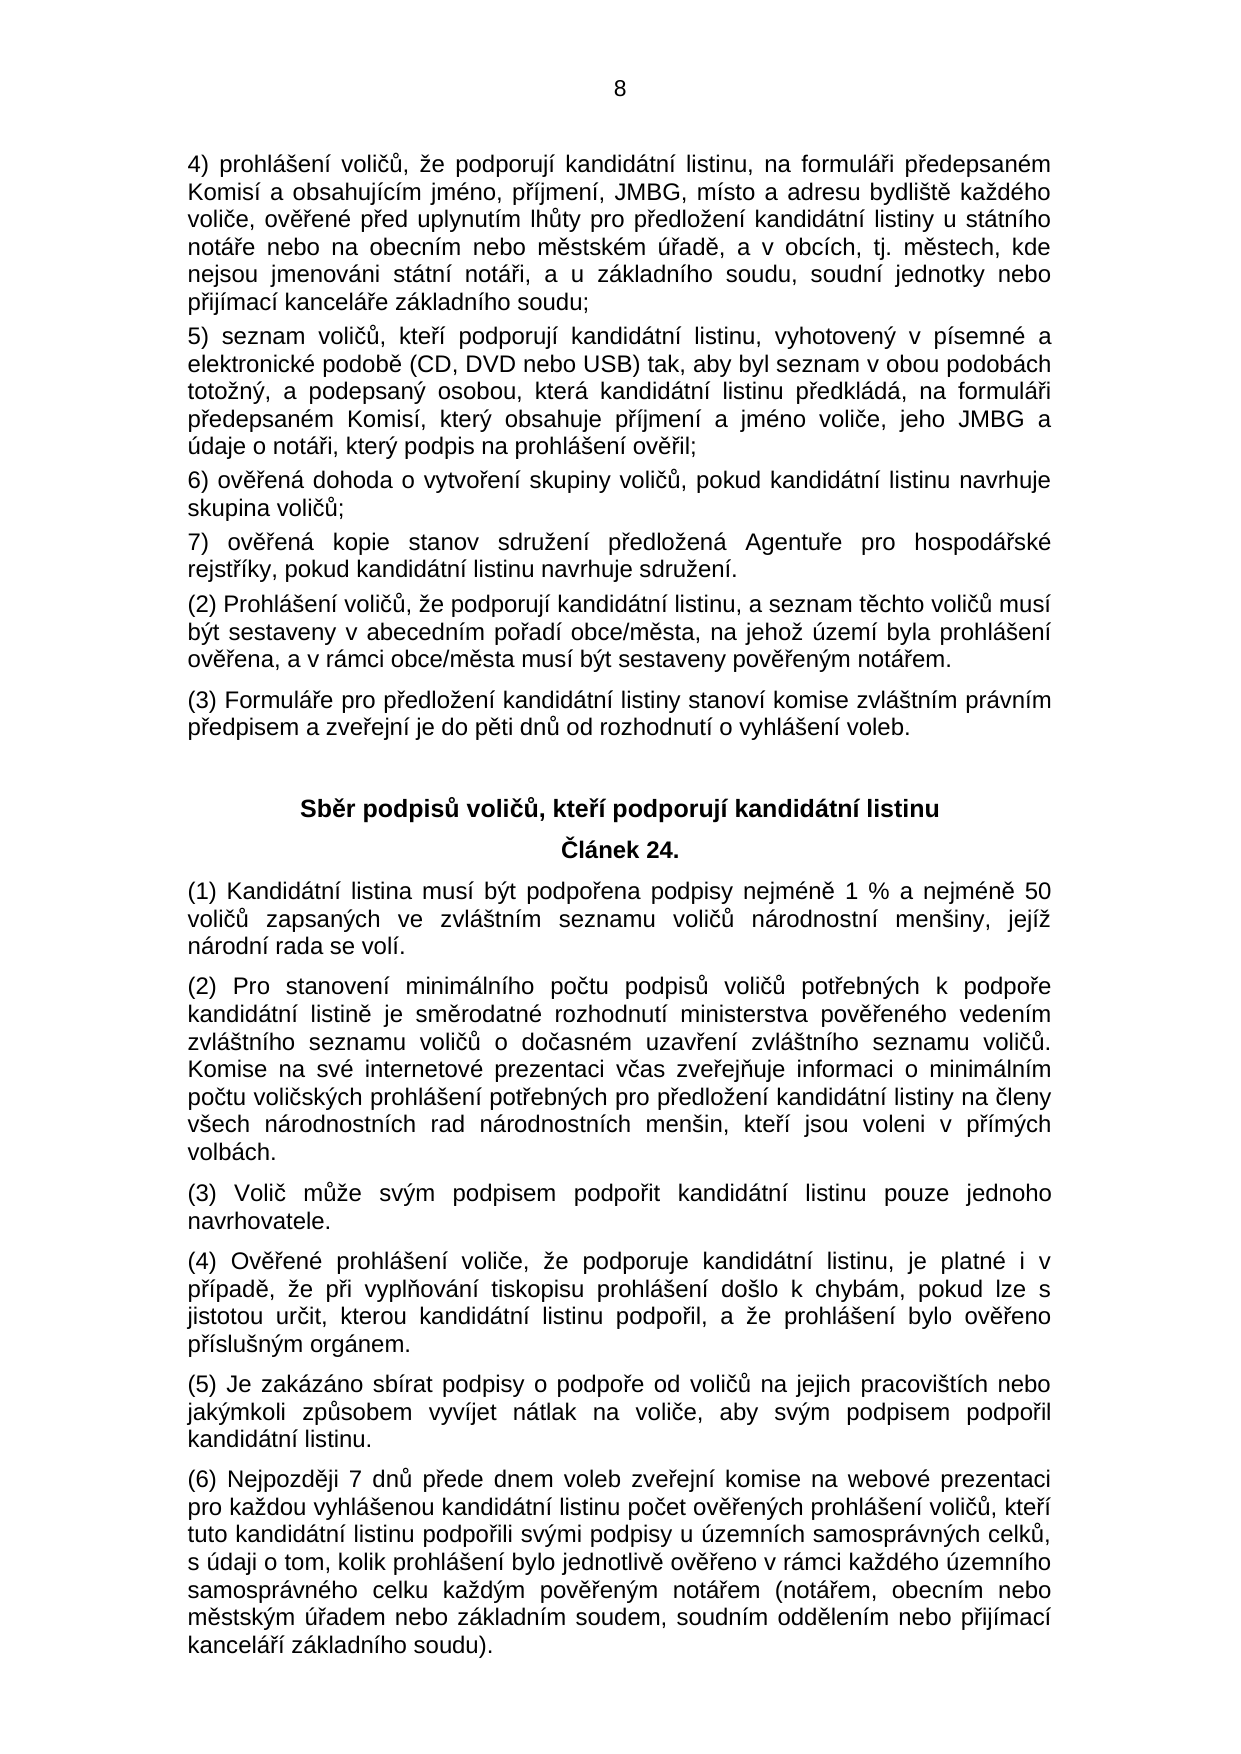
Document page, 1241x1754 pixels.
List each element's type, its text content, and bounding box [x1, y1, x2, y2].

text (2) Pro stanovení minimálního počtu podpisů voličů potřebných k podpoře kandidátní listině je směrodatné rozhodnutí ministerstva pověřeného vedením zvláštního seznamu voličů o dočasném uzavření zvláštního seznamu voličů. Komise na své internetové prezentaci včas zveřejňuje informaci o minimálním počtu voličských prohlášení potřebných pro předložení kandidátní listiny na členy všech národnostních rad národnostních menšin, kteří jsou voleni v přímých volbách. [187, 972, 1053, 1166]
text 6) ověřená dohoda o vytvoření skupiny voličů, pokud kandidátní listinu navrhuje skupina voličů; [187, 466, 1053, 521]
text (5) Je zakázáno sbírat podpisy o podpoře od voličů na jejich pracovištích nebo jakýmkoli způsobem vyvíjet nátlak na voliče, aby svým podpisem podpořil kandidátní listinu. [187, 1370, 1053, 1453]
text Článek 24. [187, 836, 1053, 863]
text (6) Nejpozději 7 dnů přede dnem voleb zveřejní komise na webové prezentaci pro každou vyhlášenou kandidátní listinu počet ověřených prohlášení voličů, kteří tuto kandidátní listinu podpořili svými podpisy u územních samosprávných celků, s údaji o tom, kolik prohlášení bylo jednotlivě ověřeno v rámci každého územního samosprávného celku každým pověřeným notářem (notářem, obecním nebo městským úřadem nebo základním soudem, soudním oddělením nebo přijímací kanceláří základního soudu). [187, 1465, 1053, 1658]
text (3) Formuláře pro předložení kandidátní listiny stanoví komise zvláštním právním předpisem a zveřejní je do pěti dnů od rozhodnutí o vyhlášení voleb. [187, 686, 1053, 741]
text (2) Prohlášení voličů, že podporují kandidátní listinu, a seznam těchto voličů musí být sestaveny v abecedním pořadí obce/města, na jehož území byla prohlášení ověřena, a v rámci obce/města musí být sestaveny pověřeným notářem. [187, 589, 1053, 673]
text (1) Kandidátní listina musí být podpořena podpisy nejméně 1 % a nejméně 50 voličů zapsaných ve zvláštním seznamu voličů národnostní menšiny, jejíž národní rada se volí. [187, 876, 1053, 960]
text 7) ověřená kopie stanov sdružení předložená Agentuře pro hospodářské rejstříky, pokud kandidátní listinu navrhuje sdružení. [187, 528, 1053, 583]
text 4) prohlášení voličů, že podporují kandidátní listinu, na formuláři předepsaném Komisí a obsahujícím jméno, příjmení, JMBG, místo a adresu bydliště každého voliče, ověřené před uplynutím lhůty pro předložení kandidátní listiny u státního notáře nebo na obecním nebo městském úřadě, a v obcích, tj. městech, kde nejsou jmenováni státní notáři, a u základního soudu, soudní jednotky nebo přijímací kanceláře základního soudu; [187, 150, 1053, 316]
text 5) seznam voličů, kteří podporují kandidátní listinu, vyhotovený v písemné a elektronické podobě (CD, DVD nebo USB) tak, aby byl seznam v obou podobách totožný, a podepsaný osobou, která kandidátní listinu předkládá, na formuláři předepsaném Komisí, který obsahuje příjmení a jméno voliče, jeho JMBG a údaje o notáři, který podpis na prohlášení ověřil; [187, 322, 1053, 460]
text (4) Ověřené prohlášení voliče, že podporuje kandidátní listinu, je platné i v případě, že při vyplňování tiskopisu prohlášení došlo k chybám, pokud lze s jistotou určit, kterou kandidátní listinu podpořil, a že prohlášení bylo ověřeno příslušným orgánem. [187, 1247, 1053, 1357]
text (3) Volič může svým podpisem podpořit kandidátní listinu pouze jednoho navrhovatele. [187, 1178, 1053, 1234]
text Sběr podpisů voličů, kteří podporují kandidátní listinu [262, 794, 978, 823]
